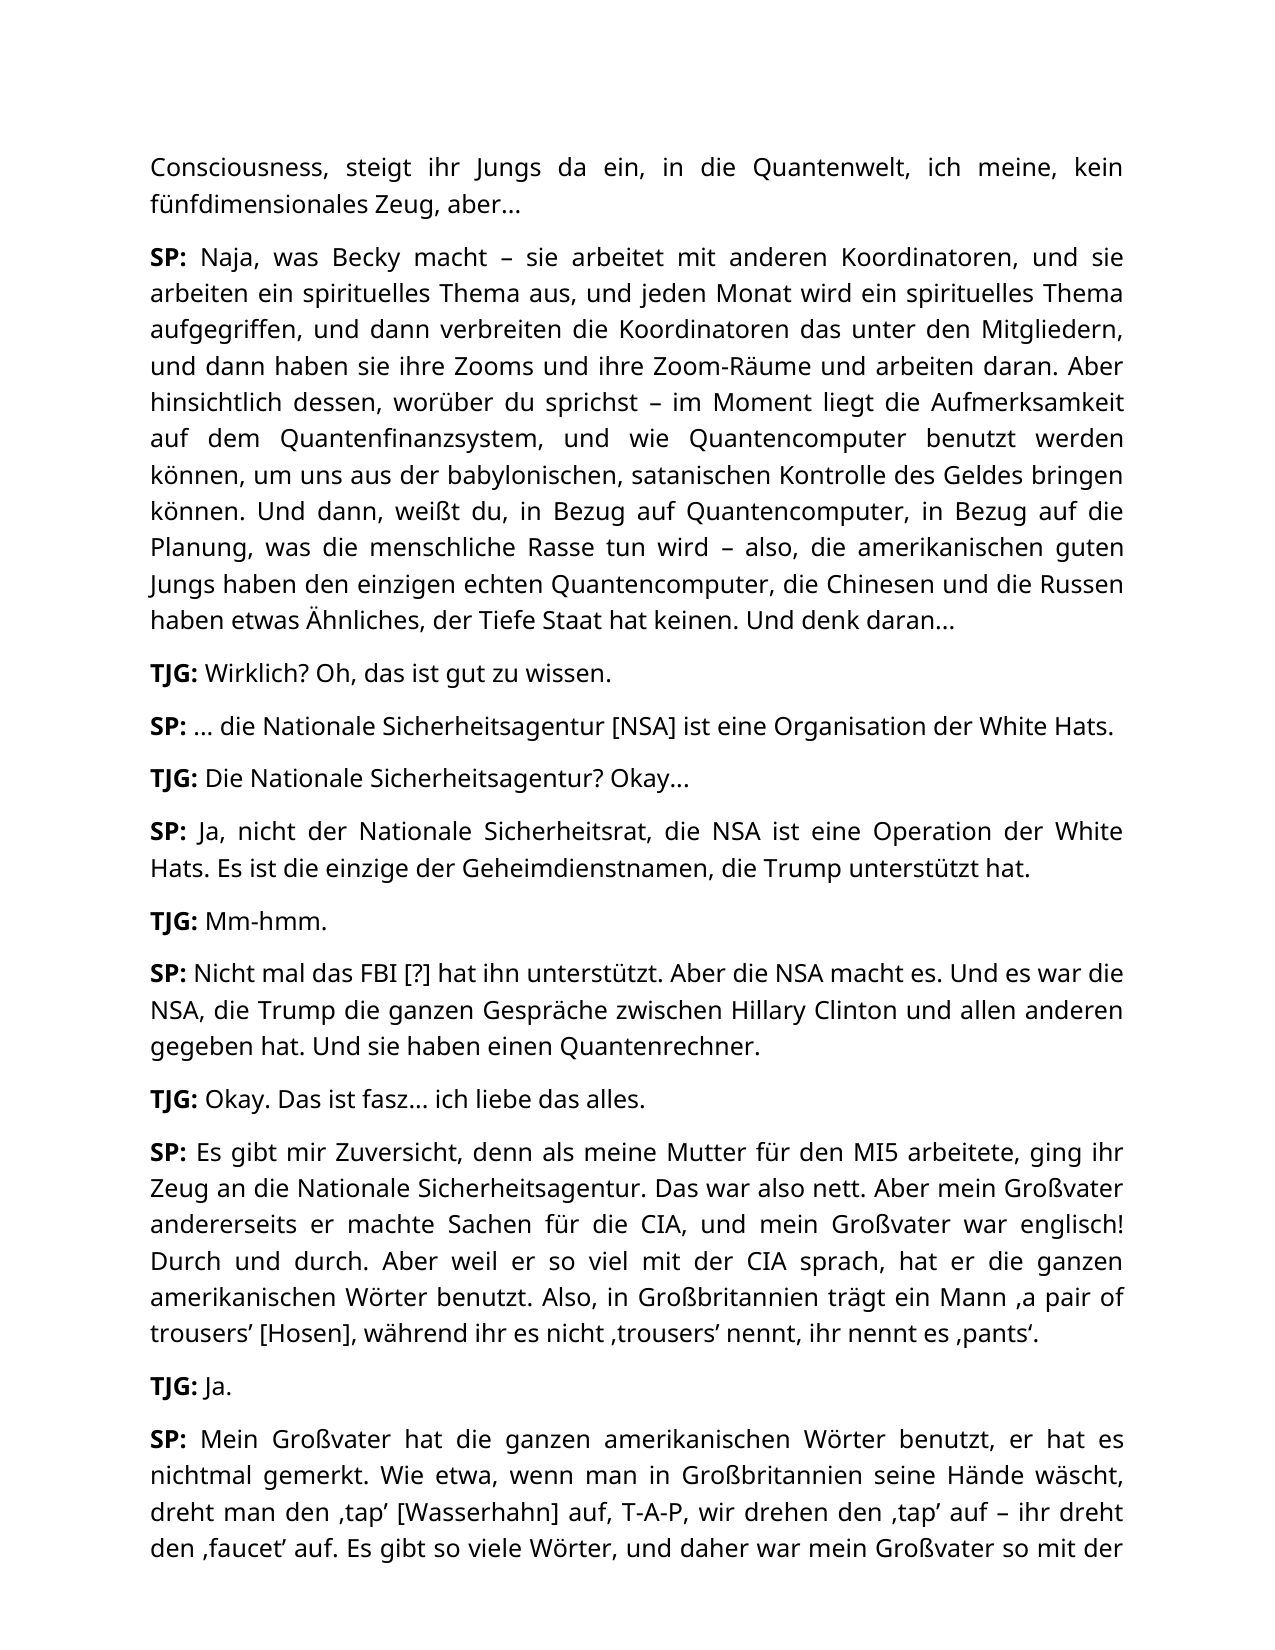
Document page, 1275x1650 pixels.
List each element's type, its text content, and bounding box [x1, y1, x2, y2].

text SP: ... die Nationale Sicherheitsagentur [NSA] ist eine Organisation der White Hats. [150, 708, 1125, 742]
text TJG: Okay. Das ist fasz... ich liebe das alles. [150, 1081, 1125, 1116]
text SP: Es gibt mir Zuversicht, denn als meine Mutter für den MI5 arbeitete, ging ihr Zeug an die Nationale Sicherheitsagentur. Das war also nett. Aber mein Großvater andererseits er machte Sachen für die CIA, und mein Großvater war englisch! Durch und durch. Aber weil er so viel mit der CIA sprach, hat er die ganzen amerikanischen Wörter benutzt. Also, in Großbritannien trägt ein Mann ‚a pair of trousers’ [Hosen], während ihr es nicht ‚trousers’ nennt, ihr nennt es ‚pants‘. [150, 1134, 1125, 1350]
text SP: Ja, nicht der Nationale Sicherheitsrat, die NSA ist eine Operation der White Hats. Es ist die einzige der Geheimdienstnamen, die Trump unterstützt hat. [150, 814, 1125, 884]
text TJG: Die Nationale Sicherheitsagentur? Okay... [150, 761, 1125, 795]
text SP: Mein Großvater hat die ganzen amerikanischen Wörter benutzt, er hat es nichtmal gemerkt. Wie etwa, wenn man in Großbritannien seine Hände wäscht, dreht man den ‚tap’ [Wasserhahn] auf, T-A-P, wir drehen den ‚tap’ auf – ihr dreht den ‚faucet’ auf. Es gibt so viele Wörter, und daher war mein Großvater so mit der [150, 1422, 1125, 1565]
text Consciousness, steigt ihr Jungs da ein, in die Quantenwelt, ich meine, kein fünfdimensionales Zeug, aber... [150, 150, 1125, 220]
text SP: Naja, was Becky macht – sie arbeitet mit anderen Koordinatoren, und sie arbeiten ein spirituelles Thema aus, und jeden Monat wird ein spirituelles Thema aufgegriffen, und dann verbreiten die Koordinatoren das unter den Mitgliedern, und dann haben sie ihre Zooms und ihre Zoom-Räume und arbeiten daran. Aber hinsichtlich dessen, worüber du sprichst – im Moment liegt die Aufmerksamkeit auf dem Quantenfinanzsystem, und wie Quantencomputer benutzt werden können, um uns aus der babylonischen, satanischen Kontrolle des Geldes bringen können. Und dann, weißt du, in Bezug auf Quantencomputer, in Bezug auf die Planung, was die menschliche Rasse tun wird – also, die amerikanischen guten Jungs haben den einzigen echten Quantencomputer, die Chinesen und die Russen haben etwas Ähnliches, der Tiefe Staat hat keinen. Und denk daran... [150, 239, 1125, 637]
text TJG: Ja. [150, 1369, 1125, 1403]
text TJG: Wirklich? Oh, das ist gut zu wissen. [150, 656, 1125, 689]
text SP: Nicht mal das FBI [?] hat ihn unterstützt. Aber die NSA macht es. Und es war die NSA, die Trump die ganzen Gespräche zwischen Hillary Clinton und allen anderen gegeben hat. Und sie haben einen Quantenrechner. [150, 956, 1125, 1063]
text TJG: Mm-hmm. [150, 903, 1125, 937]
